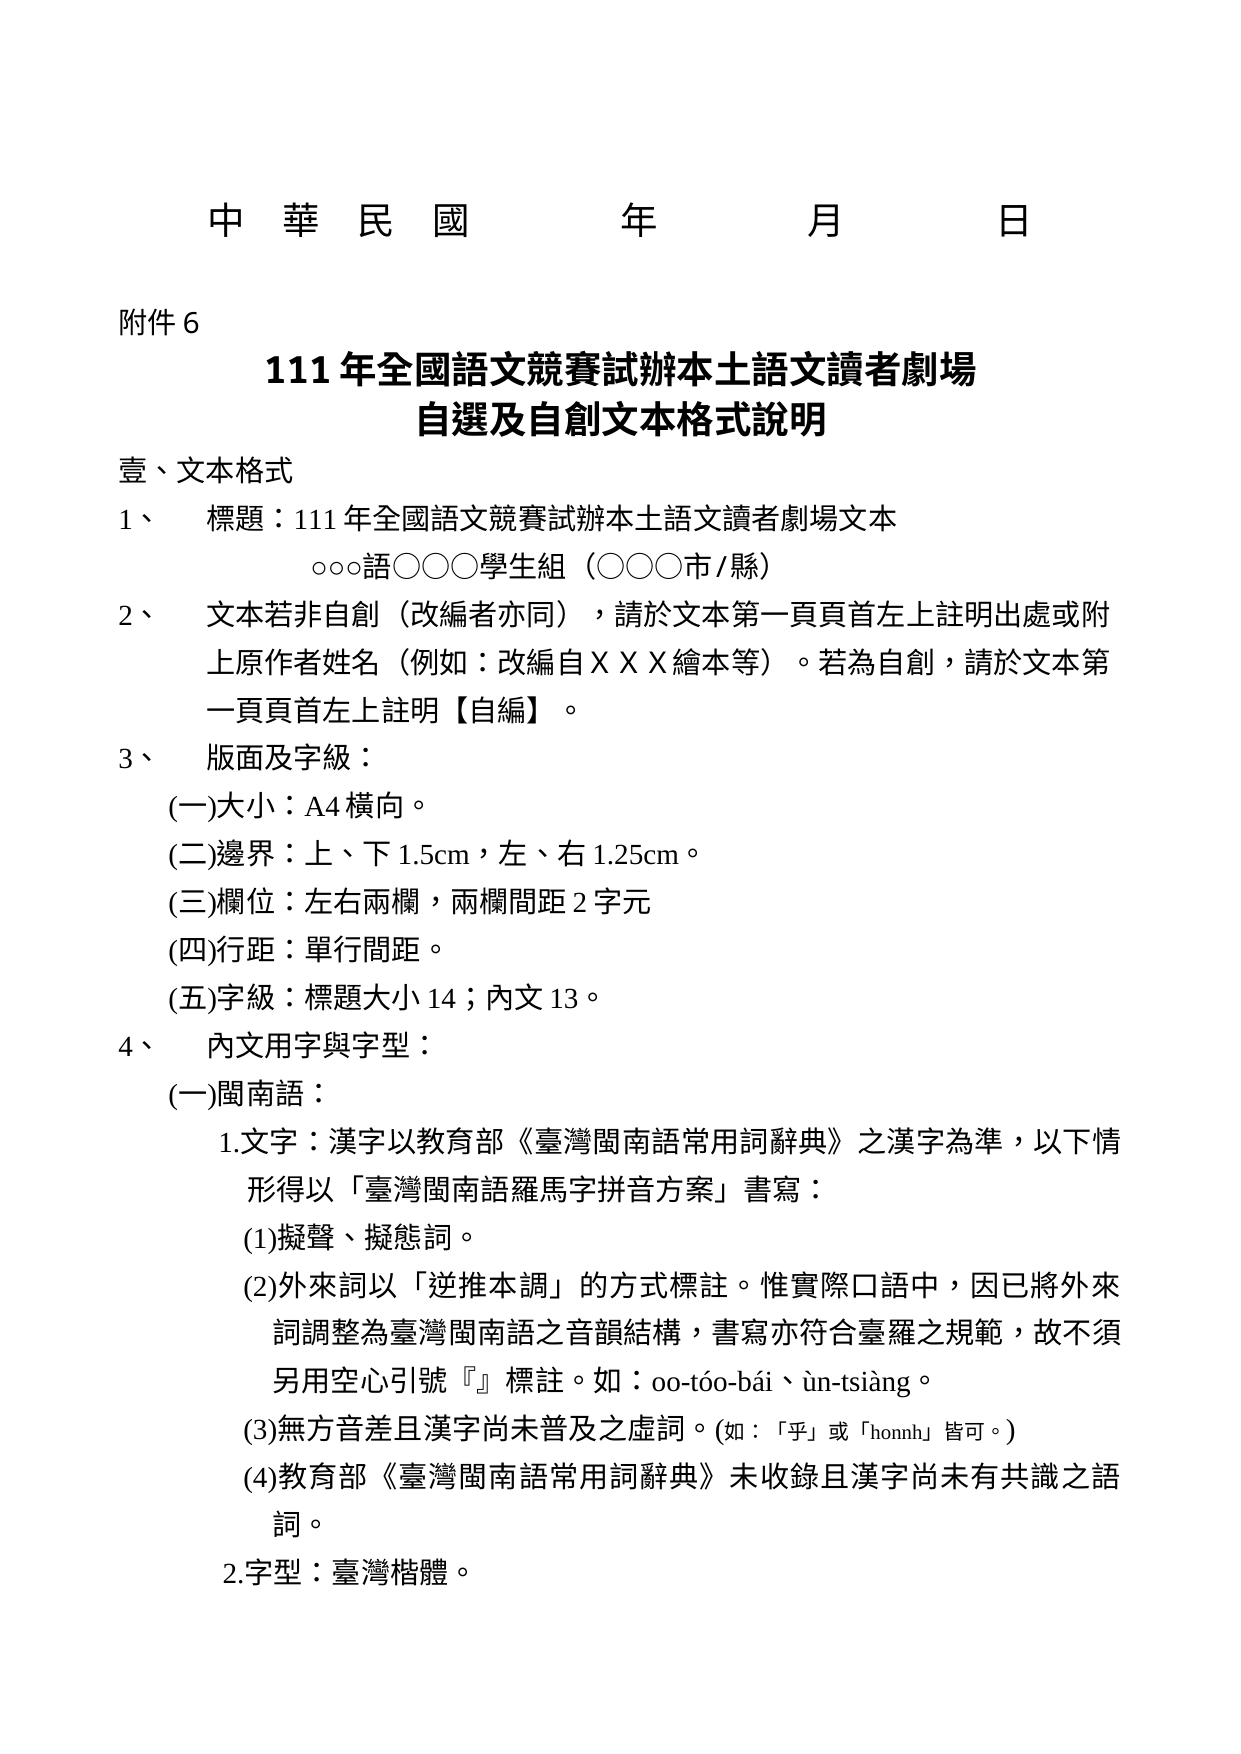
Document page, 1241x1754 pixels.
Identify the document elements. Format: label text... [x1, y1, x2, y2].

text (四)行距：單行間距。 [168, 922, 1122, 970]
list 文本若非自創（改編者亦同），請於文本第一頁頁首左上註明出處或附上原作者姓名（例如：改編自ＸＸＸ繪本等）。若為自創，請於文本第一頁頁首左上註明【自編】。 [118, 587, 1122, 731]
text (一)大小：A4橫向。 [168, 778, 1122, 826]
text (3)無方音差且漢字尚未普及之虛詞。(如：「乎」或「honnh」皆可。) [243, 1401, 1122, 1449]
text (2)外來詞以「逆推本調」的方式標註。惟實際口語中，因已將外來詞調整為臺灣閩南語之音韻結構，書寫亦符合臺羅之規範，故不須另用空心引號『』標註。如：oo-tóo-bái、ùn-tsiàng。 [243, 1258, 1122, 1401]
list 版面及字級： [118, 731, 1122, 778]
text 中 華 民 國 年 月 日 [118, 201, 1122, 243]
text ○○○語○○○學生組（○○○市/縣） [29, 539, 1122, 587]
text (三)欄位：左右兩欄，兩欄間距2字元 [168, 874, 1122, 922]
text (一)閩南語： [168, 1066, 1122, 1114]
text 2.字型：臺灣楷體。 [193, 1545, 1122, 1593]
list 標題：111年全國語文競賽試辦本土語文讀者劇場文本 [118, 491, 1122, 539]
text 1.文字：漢字以教育部《臺灣閩南語常用詞辭典》之漢字為準，以下情形得以「臺灣閩南語羅馬字拼音方案」書寫： [218, 1114, 1122, 1210]
list 內文用字與字型： [118, 1018, 1122, 1066]
text (1)擬聲、擬態詞。 [243, 1210, 1122, 1258]
text (二)邊界：上、下1.5cm，左、右1.25cm。 [168, 826, 1122, 874]
text 111年全國語文競賽試辦本土語文讀者劇場 自選及自創文本格式說明 [118, 343, 1122, 443]
text 附件6 [118, 293, 1122, 343]
text (4)教育部《臺灣閩南語常用詞辭典》未收錄且漢字尚未有共識之語詞。 [243, 1449, 1122, 1545]
text 壹、文本格式 [118, 443, 1122, 491]
text (五)字級：標題大小14；內文13。 [168, 970, 1122, 1018]
